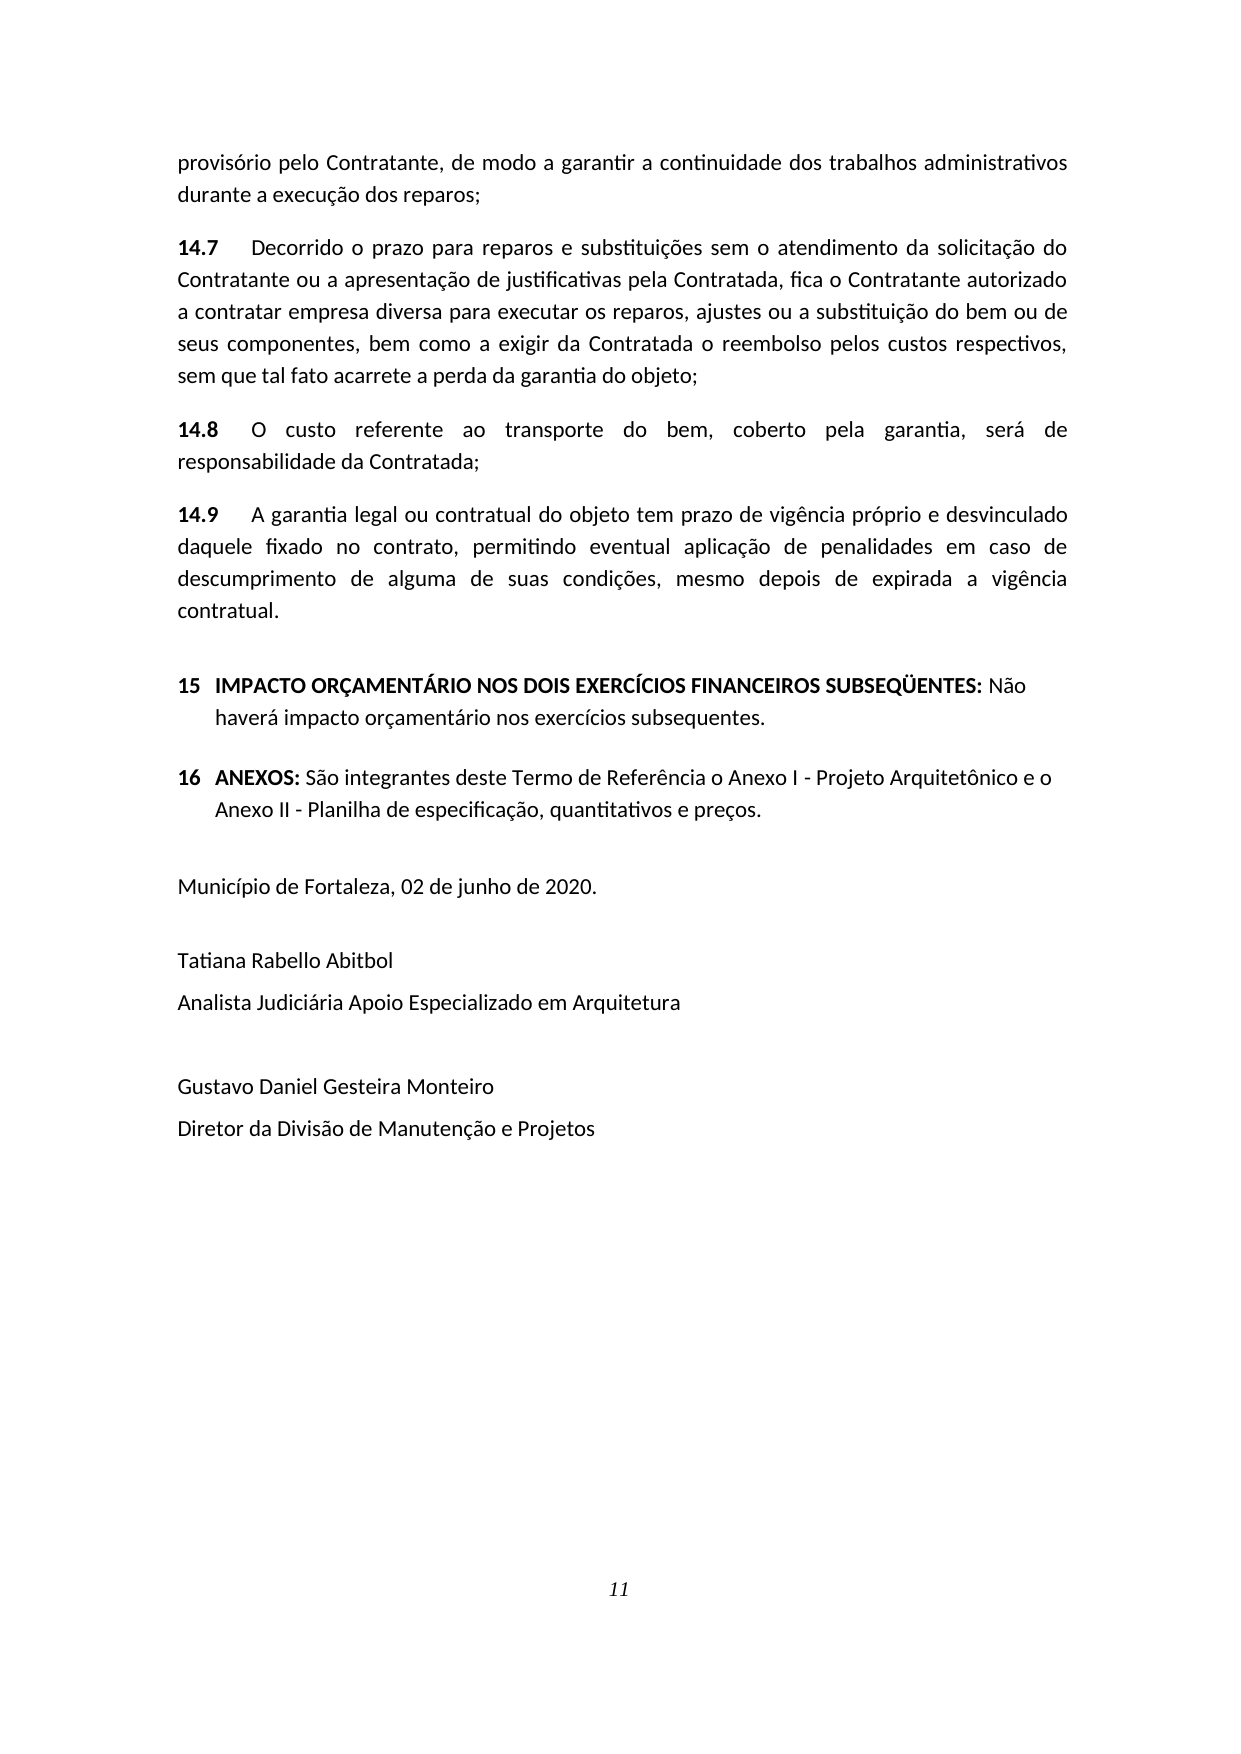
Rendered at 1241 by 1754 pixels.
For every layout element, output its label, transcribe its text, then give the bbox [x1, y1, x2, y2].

list O custo referente ao transporte do bem, coberto pela garantia, será de responsabilidade da Contratada; [177, 415, 1069, 475]
list IMPACTO ORÇAMENTÁRIO NOS DOIS EXERCÍCIOS FINANCEIROS SUBSEQÜENTES: Não haverá impacto orçamentário nos exercícios subsequentes. [177, 671, 1063, 731]
list A garantia legal ou contratual do objeto tem prazo de vigência próprio e desvinculado daquele fixado no contrato, permitindo eventual aplicação de penalidades em caso de descumprimento de alguma de suas condições, mesmo depois de expirada a vigência contratual. [177, 500, 1069, 624]
text Gustavo Daniel Gesteira Monteiro [177, 1072, 1069, 1100]
list provisório pelo Contratante, de modo a garantir a continuidade dos trabalhos administrativos durante a execução dos reparos; [177, 148, 1069, 208]
subtitle Município de Fortaleza, 02 de junho de 2020. [177, 872, 1069, 900]
list Decorrido o prazo para reparos e substituições sem o atendimento da solicitação do Contratante ou a apresentação de justificativas pela Contratada, fica o Contratante autorizado a contratar empresa diversa para executar os reparos, ajustes ou a substituição do bem ou de seus componentes, bem como a exigir da Contratada o reembolso pelos custos respectivos, sem que tal fato acarrete a perda da garantia do objeto; [177, 233, 1069, 390]
text Diretor da Divisão de Manutenção e Projetos [177, 1114, 1069, 1142]
text Analista Judiciária Apoio Especializado em Arquitetura [177, 988, 1069, 1016]
text Tatiana Rabello Abitbol [177, 946, 1069, 974]
list ANEXOS: São integrantes deste Termo de Referência o Anexo I - Projeto Arquitetônico e o Anexo II - Planilha de especificação, quantitativos e preços. [177, 763, 1063, 823]
